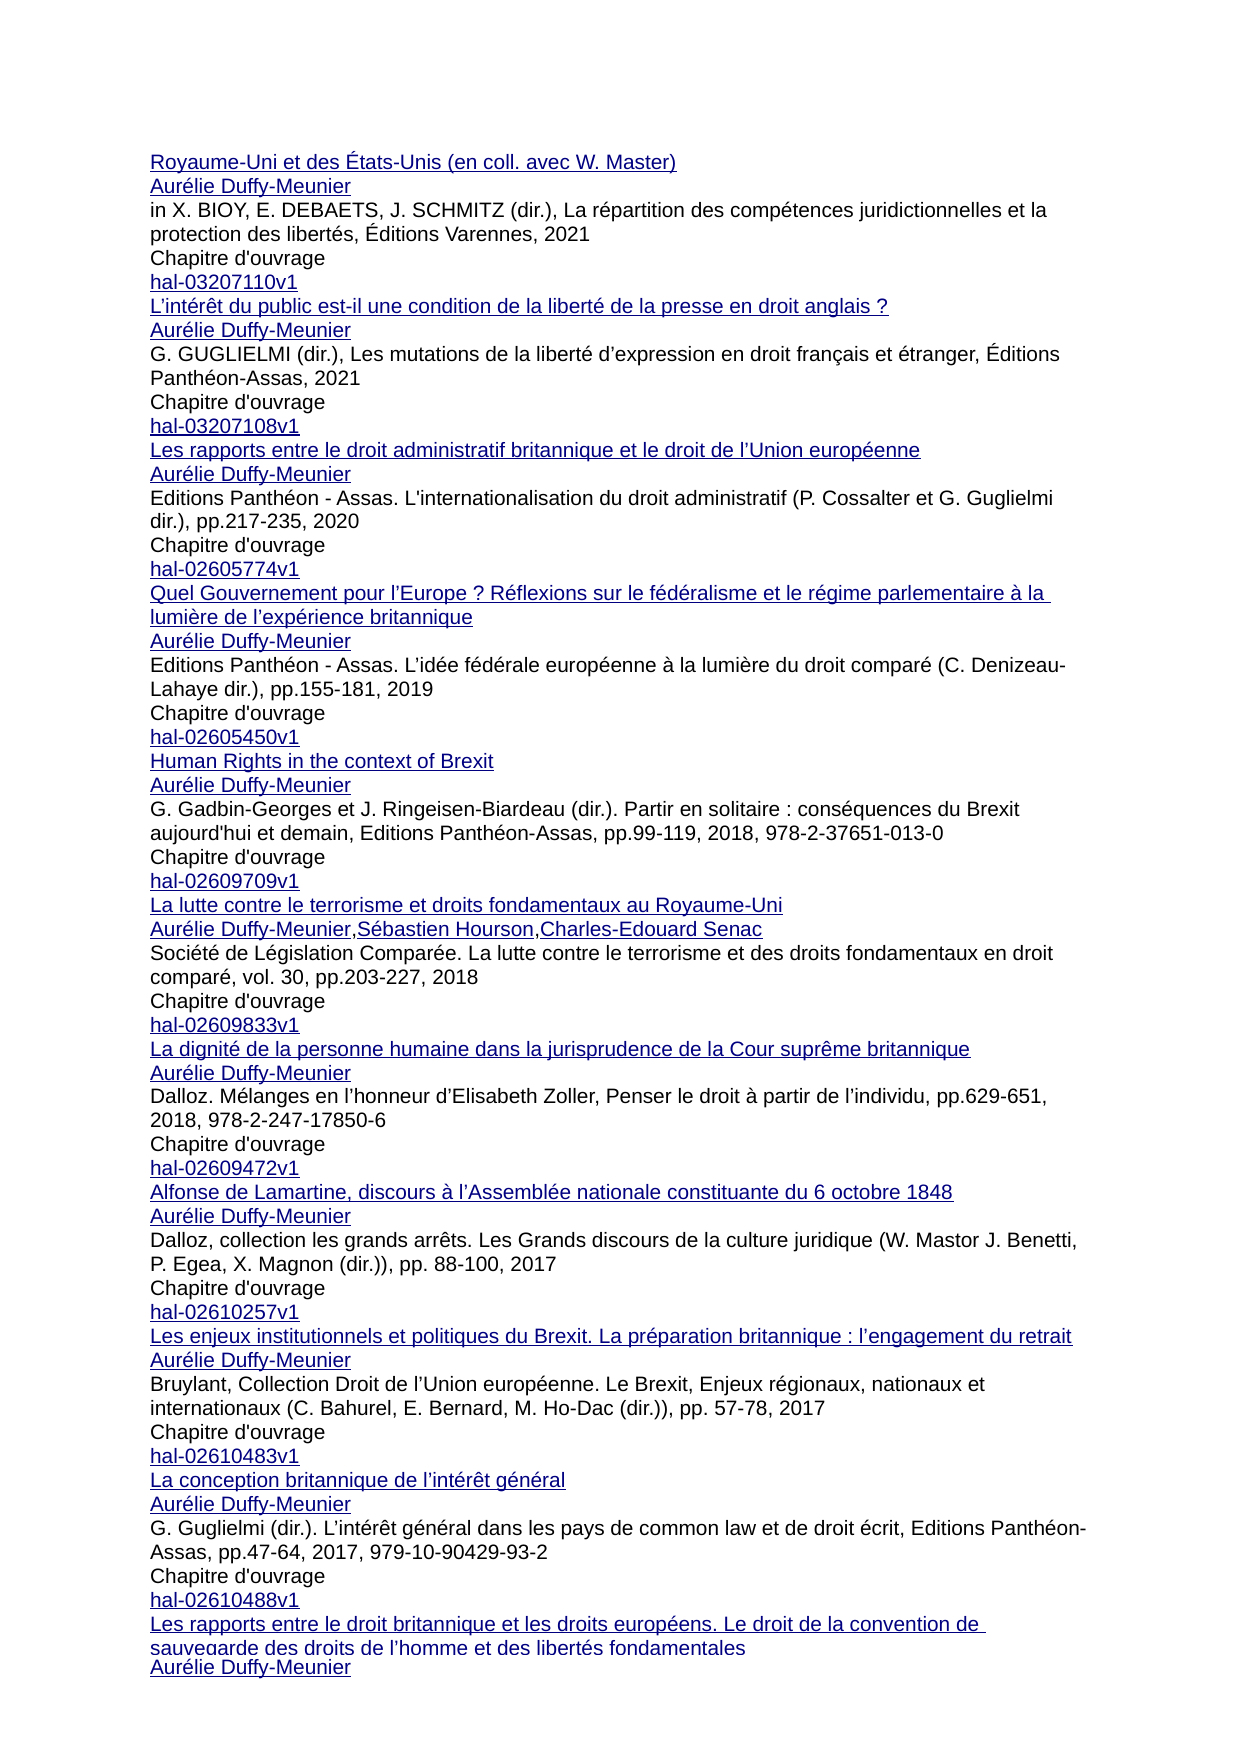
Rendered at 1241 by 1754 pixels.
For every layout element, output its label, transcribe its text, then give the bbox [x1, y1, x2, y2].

table_cell La lutte contre le terrorisme et droits fondamentaux au Royaume-Uni Aurélie Duffy-Meunier,Sébastien Hourson,Charles-Edouard Senac Société de Législation Comparée. La lutte contre le terrorisme et des droits fondamentaux en droit comparé, vol. 30, pp.203-227, 2018 Chapitre d'ouvrage hal-02609833v1 [150, 893, 1090, 1036]
table_cell Les enjeux institutionnels et politiques du Brexit. La préparation britannique : l’engagement du retrait Aurélie Duffy-Meunier Bruylant, Collection Droit de l’Union européenne. Le Brexit, Enjeux régionaux, nationaux et internationaux (C. Bahurel, E. Bernard, M. Ho-Dac (dir.)), pp. 57-78, 2017 Chapitre d'ouvrage hal-02610483v1 [150, 1324, 1090, 1468]
table_cell Human Rights in the context of Brexit Aurélie Duffy-Meunier G. Gadbin-Georges et J. Ringeisen-Biardeau (dir.). Partir en solitaire : conséquences du Brexit aujourd'hui et demain, Editions Panthéon-Assas, pp.99-119, 2018, 978-2-37651-013-0 Chapitre d'ouvrage hal-02609709v1 [150, 749, 1090, 893]
table_cell La dignité de la personne humaine dans la jurisprudence de la Cour suprême britannique Aurélie Duffy-Meunier Dalloz. Mélanges en l’honneur d’Elisabeth Zoller, Penser le droit à partir de l’individu, pp.629-651, 2018, 978-2-247-17850-6 Chapitre d'ouvrage hal-02609472v1 [150, 1036, 1090, 1180]
table_cell Royaume-Uni et des États-Unis (en coll. avec W. Master) Aurélie Duffy-Meunier in X. BIOY, E. DEBAETS, J. SCHMITZ (dir.), La répartition des compétences juridictionnelles et la protection des libertés, Éditions Varennes, 2021 Chapitre d'ouvrage hal-03207110v1 [150, 150, 1090, 294]
table_cell Alfonse de Lamartine, discours à l’Assemblée nationale constituante du 6 octobre 1848 Aurélie Duffy-Meunier Dalloz, collection les grands arrêts. Les Grands discours de la culture juridique (W. Mastor J. Benetti, P. Egea, X. Magnon (dir.)), pp. 88-100, 2017 Chapitre d'ouvrage hal-02610257v1 [150, 1180, 1090, 1324]
table_cell L’intérêt du public est-il une condition de la liberté de la presse en droit anglais ? Aurélie Duffy-Meunier G. GUGLIELMI (dir.), Les mutations de la liberté d’expression en droit français et étranger, Éditions Panthéon-Assas, 2021 Chapitre d'ouvrage hal-03207108v1 [150, 294, 1090, 437]
table_cell Les rapports entre le droit administratif britannique et le droit de l’Union européenne Aurélie Duffy-Meunier Editions Panthéon - Assas. L'internationalisation du droit administratif (P. Cossalter et G. Guglielmi dir.), pp.217-235, 2020 Chapitre d'ouvrage hal-02605774v1 [150, 438, 1090, 581]
table_cell Les rapports entre le droit britannique et les droits européens. Le droit de la convention de sauvegarde des droits de l’homme et des libertés fondamentales Aurélie Duffy-Meunier [150, 1611, 1090, 1679]
table_cell La conception britannique de l’intérêt général Aurélie Duffy-Meunier G. Guglielmi (dir.). L’intérêt général dans les pays de common law et de droit écrit, Editions Panthéon-Assas, pp.47-64, 2017, 979-10-90429-93-2 Chapitre d'ouvrage hal-02610488v1 [150, 1468, 1090, 1611]
table_cell Quel Gouvernement pour l’Europe ? Réflexions sur le fédéralisme et le régime parlementaire à la lumière de l’expérience britannique Aurélie Duffy-Meunier Editions Panthéon - Assas. L’idée fédérale européenne à la lumière du droit comparé (C. Denizeau-Lahaye dir.), pp.155-181, 2019 Chapitre d'ouvrage hal-02605450v1 [150, 581, 1090, 749]
